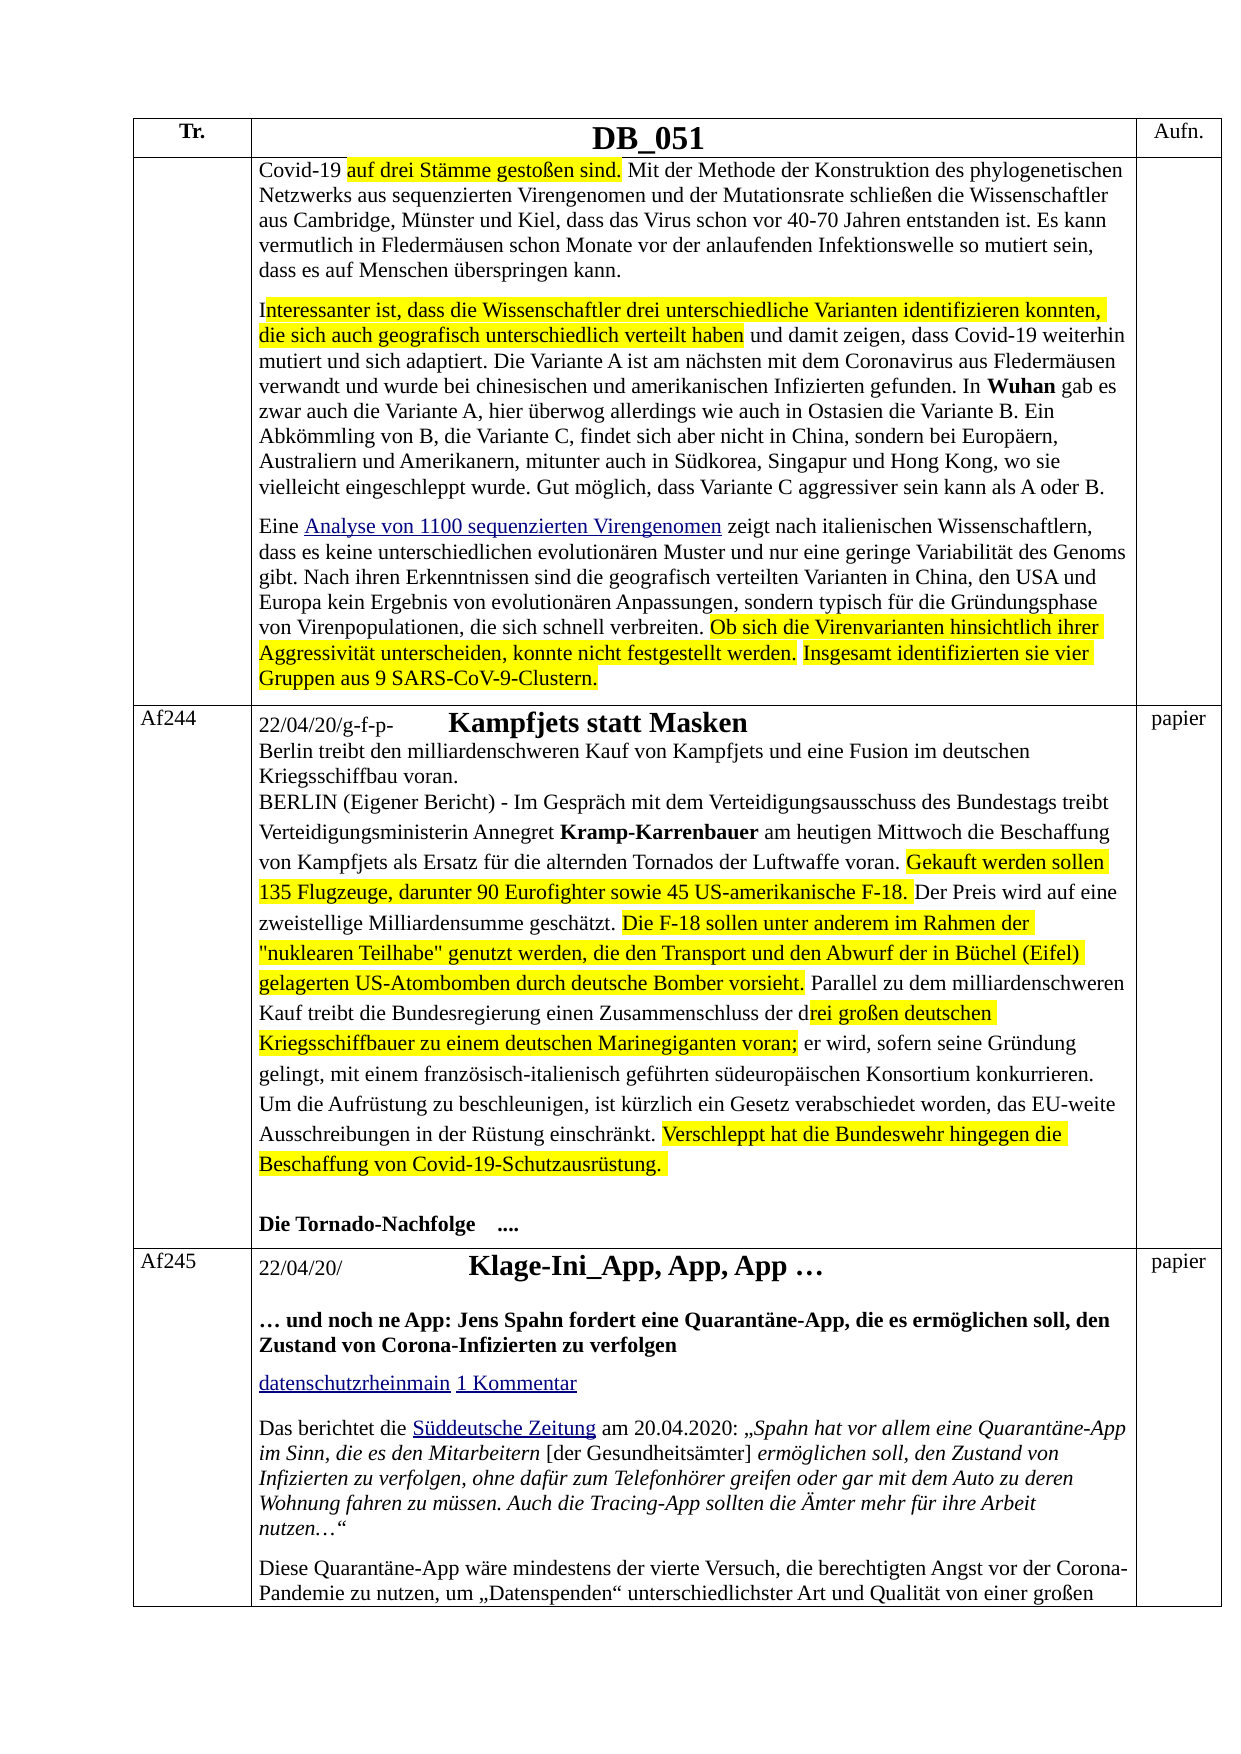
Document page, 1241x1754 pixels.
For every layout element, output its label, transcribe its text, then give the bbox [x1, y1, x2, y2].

table_header Aufn. [1137, 119, 1221, 157]
table_cell [1137, 158, 1221, 704]
table_cell 22/04/20/g-f-p- Kampfjets statt Masken Berlin treibt den milliardenschweren Kauf von Kampfjets und eine Fusion im deutschen Kriegsschiffbau voran. BERLIN (Eigener Bericht) - Im Gespräch mit dem Verteidigungsausschuss des Bundestags treibt Verteidigungsministerin Annegret Kramp-Karrenbauer am heutigen Mittwoch die Beschaffung von Kampfjets als Ersatz für die alternden Tornados der Luftwaffe voran. Gekauft werden sollen 135 Flugzeuge, darunter 90 Eurofighter sowie 45 US-amerikanische F-18. Der Preis wird auf eine zweistellige Milliardensumme geschätzt. Die F-18 sollen unter anderem im Rahmen der "nuklearen Teilhabe" genutzt werden, die den Transport und den Abwurf der in Büchel (Eifel) gelagerten US-Atombomben durch deutsche Bomber vorsieht. Parallel zu dem milliardenschweren Kauf treibt die Bundesregierung einen Zusammenschluss der drei großen deutschen Kriegsschiffbauer zu einem deutschen Marinegiganten voran; er wird, sofern seine Gründung gelingt, mit einem französisch-italienisch geführten südeuropäischen Konsortium konkurrieren. Um die Aufrüstung zu beschleunigen, ist kürzlich ein Gesetz verabschiedet worden, das EU-weite Ausschreibungen in der Rüstung einschränkt. Verschleppt hat die Bundeswehr hingegen die Beschaffung von Covid-19-Schutzausrüstung. Die Tornado-Nachfolge .... [252, 706, 1136, 1248]
table_cell papier [1137, 706, 1221, 1248]
table_cell Af244 [134, 706, 251, 1248]
table_cell 22/04/20/ Klage-Ini_App, App, App … … und noch ne App: Jens Spahn fordert eine Quarantäne-App, die es ermöglichen soll, den Zustand von Corona-Infizierten zu verfolgen datenschutzrheinmain 1 Kommentar Das berichtet die Süddeutsche Zeitung am 20.04.2020: „Spahn hat vor allem eine Quarantäne-App im Sinn, die es den Mitarbeitern [der Gesundheitsämter] ermöglichen soll, den Zustand von Infizierten zu verfolgen, ohne dafür zum Telefonhörer greifen oder gar mit dem Auto zu deren Wohnung fahren zu müssen. Auch die Tracing-App sollten die Ämter mehr für ihre Arbeit nutzen…“ Diese Quarantäne-App wäre mindestens der vierte Versuch, die berechtigten Angst vor der Corona-Pandemie zu nutzen, um „Datenspenden“ unterschiedlichster Art und Qualität von einer großen [252, 1249, 1136, 1606]
table_cell Af245 [134, 1249, 251, 1606]
table_header DB_051 [252, 119, 1136, 157]
table_header ­Tr. [134, 119, 251, 157]
table_cell Covid-19 auf drei Stämme gestoßen sind. Mit der Methode der Konstruktion des phylogenetischen Netzwerks aus sequenzierten Virengenomen und der Mutationsrate schließen die Wissenschaftler aus Cambridge, Münster und Kiel, dass das Virus schon vor 40-70 Jahren entstanden ist. Es kann vermutlich in Fledermäusen schon Monate vor der anlaufenden Infektionswelle so mutiert sein, dass es auf Menschen überspringen kann. Interessanter ist, dass die Wissenschaftler drei unterschiedliche Varianten identifizieren konnten, die sich auch geografisch unterschiedlich verteilt haben und damit zeigen, dass Covid-19 weiterhin mutiert und sich adaptiert. Die Variante A ist am nächsten mit dem Coronavirus aus Fledermäusen verwandt und wurde bei chinesischen und amerikanischen Infizierten gefunden. In Wuhan gab es zwar auch die Variante A, hier überwog allerdings wie auch in Ostasien die Variante B. Ein Abkömmling von B, die Variante C, findet sich aber nicht in China, sondern bei Europäern, Australiern und Amerikanern, mitunter auch in Südkorea, Singapur und Hong Kong, wo sie vielleicht eingeschleppt wurde. Gut möglich, dass Variante C aggressiver sein kann als A oder B. Eine Analyse von 1100 sequenzierten Virengenomen zeigt nach italienischen Wissenschaftlern, dass es keine unterschiedlichen evolutionären Muster und nur eine geringe Variabilität des Genoms gibt. Nach ihren Erkenntnissen sind die geografisch verteilten Varianten in China, den USA und Europa kein Ergebnis von evolutionären Anpassungen, sondern typisch für die Gründungsphase von Virenpopulationen, die sich schnell verbreiten. Ob sich die Virenvarianten hinsichtlich ihrer Aggressivität unterscheiden, konnte nicht festgestellt werden. Insgesamt identifizierten sie vier Gruppen aus 9 SARS-CoV-9-Clustern. [252, 158, 1136, 704]
table_cell [134, 158, 251, 704]
table_cell papier [1137, 1249, 1221, 1606]
